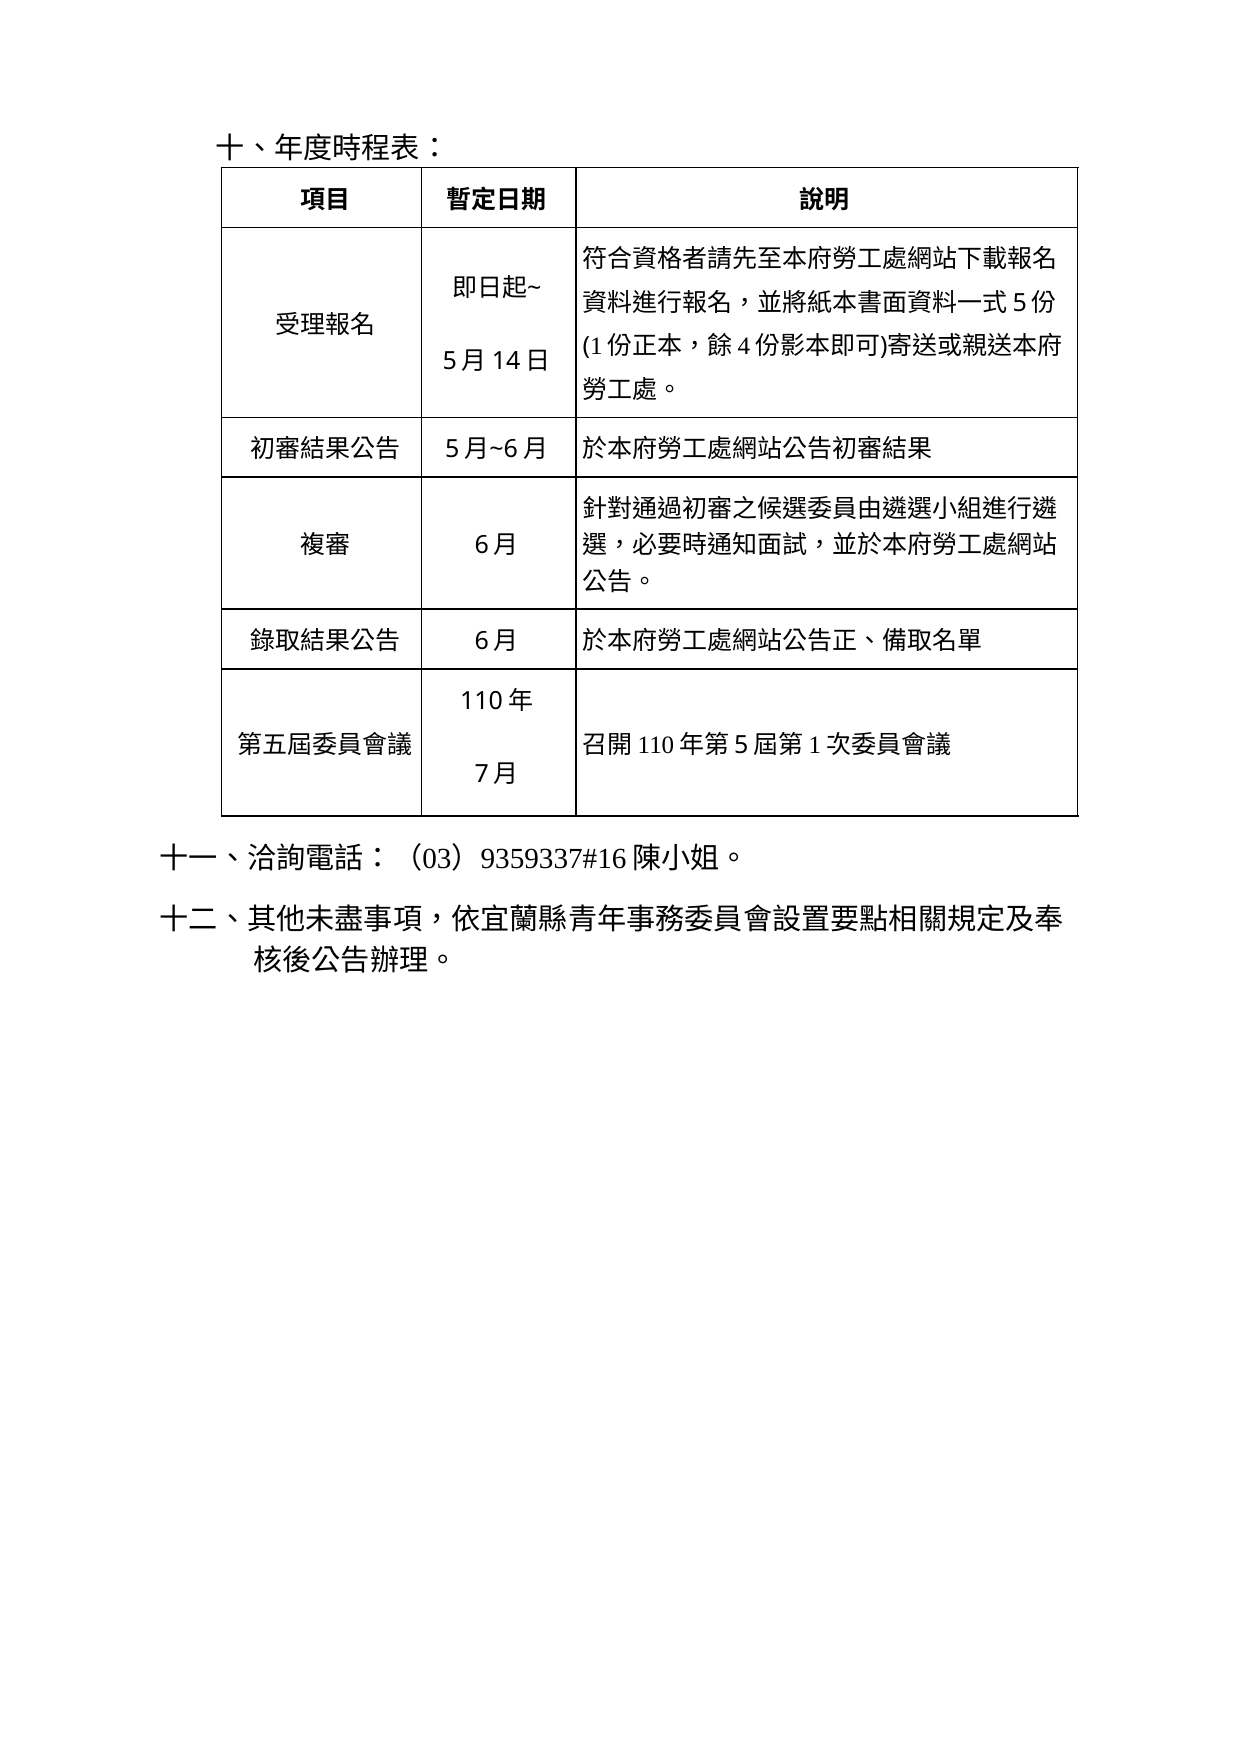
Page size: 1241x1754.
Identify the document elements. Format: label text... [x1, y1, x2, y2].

text 十、年度時程表： [159, 125, 1081, 167]
table_cell 召開110年第5屆第1次委員會議 [577, 670, 1077, 815]
table_cell 錄取結果公告 [222, 610, 421, 668]
table_cell 於本府勞工處網站公告初審結果 [577, 418, 1077, 476]
table_cell 5月~6月 [422, 418, 575, 476]
table_cell 受理報名 [222, 228, 421, 416]
table_cell 110年 7月 [422, 670, 575, 815]
table_cell 第五屆委員會議 [222, 670, 421, 815]
table_cell 符合資格者請先至本府勞工處網站下載報名資料進行報名，並將紙本書面資料一式5份(1份正本，餘4份影本即可)寄送或親送本府勞工處。 [577, 228, 1077, 416]
table_cell 6月 [422, 610, 575, 668]
table_cell 6月 [422, 478, 575, 608]
table_cell 針對通過初審之候選委員由遴選小組進行遴選，必要時通知面試，並於本府勞工處網站公告。 [577, 478, 1077, 608]
table_cell 於本府勞工處網站公告正、備取名單 [577, 610, 1077, 668]
table_cell 複審 [222, 478, 421, 608]
table_header 暫定日期 [422, 168, 575, 226]
text 十二、其他未盡事項，依宜蘭縣青年事務委員會設置要點相關規定及奉核後公告辦理。 [159, 896, 1081, 979]
table_header 項目 [222, 168, 421, 226]
table_cell 初審結果公告 [222, 418, 421, 476]
table_header 說明 [577, 168, 1077, 226]
text 十一、洽詢電話：（03）9359337#16陳小姐。 [159, 835, 1081, 877]
table_cell 即日起~ 5月14日 [422, 228, 575, 416]
